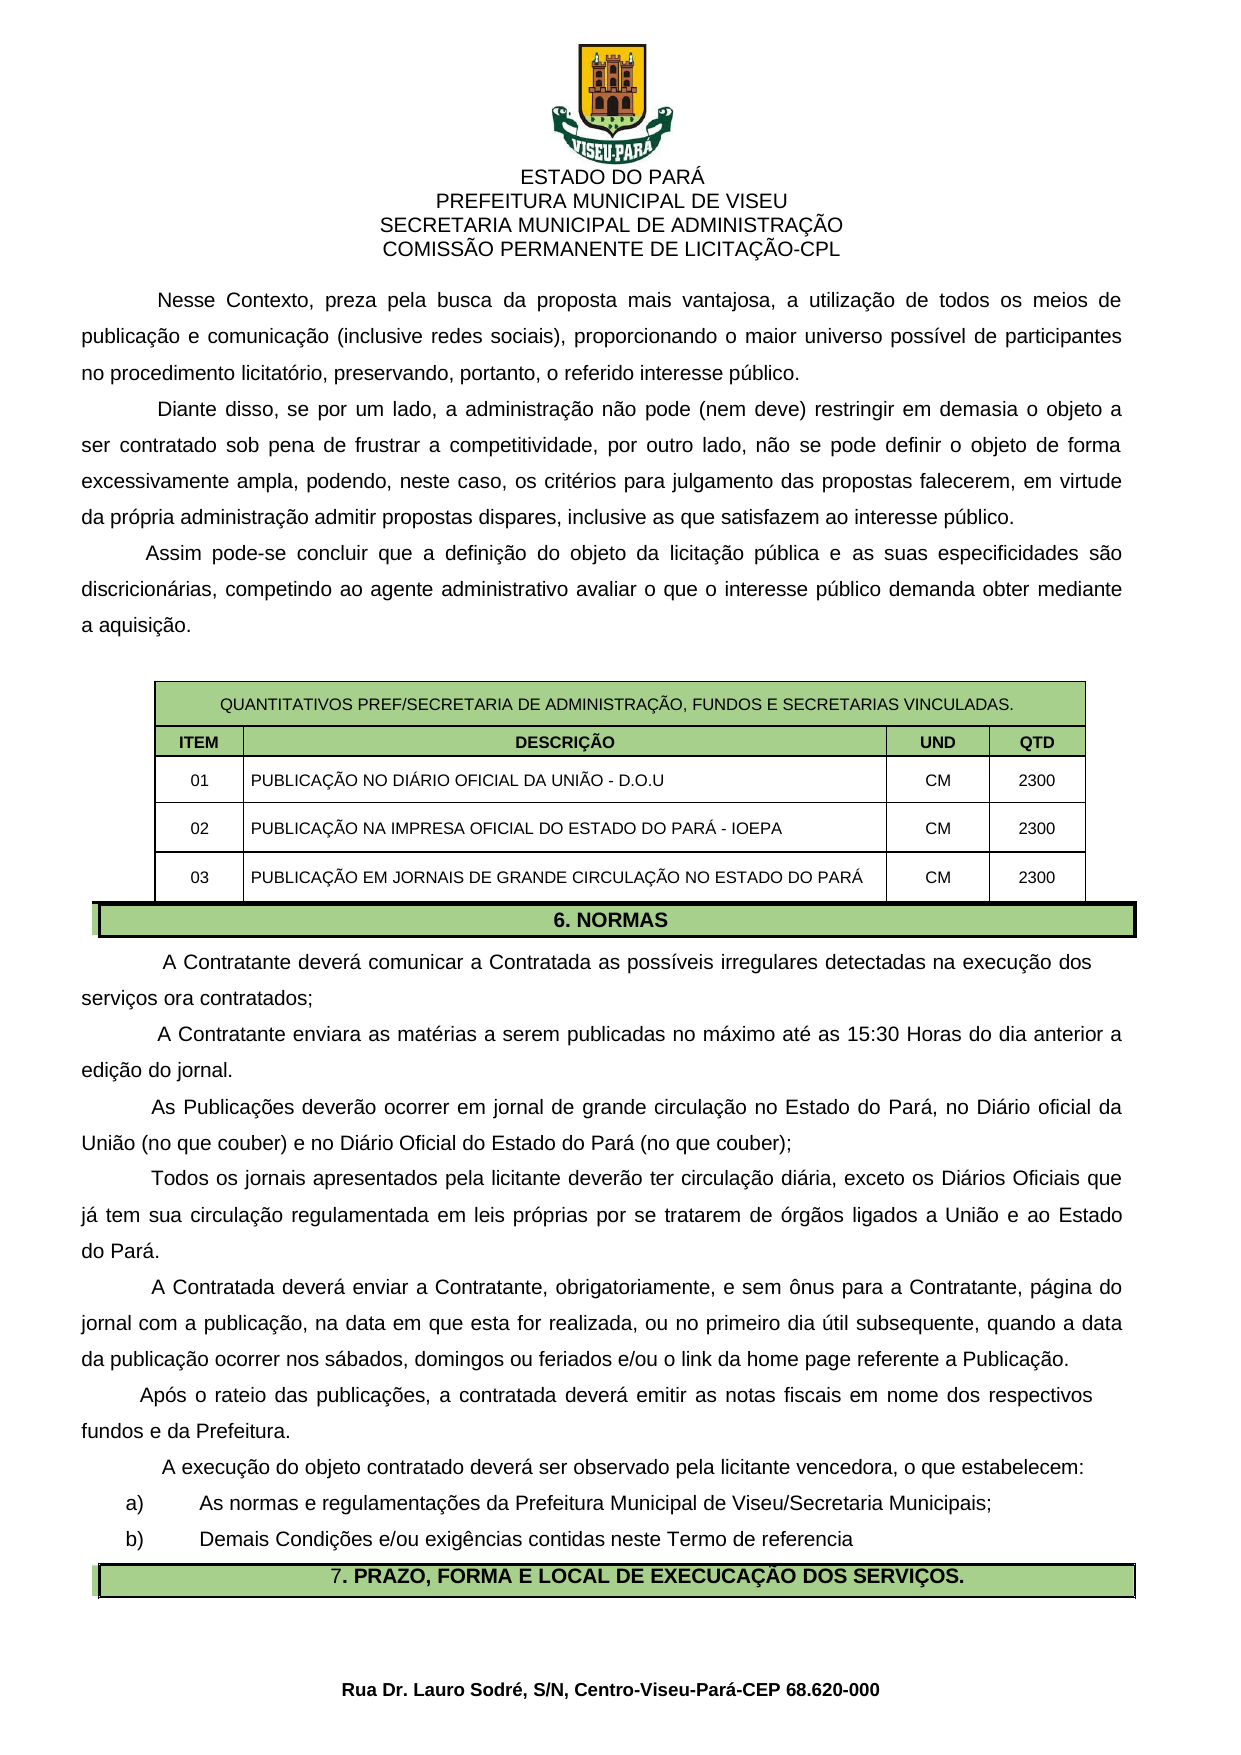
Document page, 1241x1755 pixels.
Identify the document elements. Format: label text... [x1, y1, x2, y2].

list As normas e regulamentações da Prefeitura Municipal de Viseu/Secretaria Municipais; [125, 1491, 1149, 1515]
table_header [92, 681, 154, 901]
table_cell 2300 [990, 853, 1085, 901]
text A Contratante deverá comunicar a Contratada as possíveis irregulares detectadas na execução dos serviços ora contratados; [81, 950, 1121, 1010]
text Assim pode-se concluir que a definição do objeto da licitação pública e as suas especificidades são discricionárias, competindo ao agente administrativo avaliar o que o interesse público demanda obter mediante a aquisição. [81, 541, 1122, 637]
table_header [1086, 681, 1135, 901]
table_cell [92, 904, 98, 935]
text A Contratada deverá enviar a Contratante, obrigatoriamente, e sem ônus para a Contratante, página do jornal com a publicação, na data em que esta for realizada, ou no primeiro dia útil subsequente, quando a data da publicação ocorrer nos sábados, domingos ou feriados e/ou o link da home page referente a Publicação. [81, 1274, 1122, 1371]
table_cell PUBLICAÇÃO NO DIÁRIO OFICIAL DA UNIÃO - D.O.U [244, 757, 886, 802]
table_cell DESCRIÇÃO [244, 727, 886, 755]
table_header QUANTITATIVOS PREF/SECRETARIA DE ADMINISTRAÇÃO, FUNDOS E SECRETARIAS VINCULADAS. [156, 682, 1085, 725]
text As Publicações deverão ocorrer em jornal de grande circulação no Estado do Pará, no Diário oficial da União (no que couber) e no Diário Oficial do Estado do Pará (no que couber); [81, 1094, 1122, 1154]
table_cell CM [887, 803, 989, 851]
table_cell 03 [156, 853, 243, 901]
list Demais Condições e/ou exigências contidas neste Termo de referencia [125, 1527, 1149, 1551]
table_cell 01 [156, 757, 243, 802]
table_cell 6. NORMAS [101, 906, 1133, 935]
table_cell ITEM [156, 727, 243, 755]
table_cell CM [887, 757, 989, 802]
table_cell QTD [990, 727, 1085, 755]
text Após o rateio das publicações, a contratada deverá emitir as notas fiscais em nome dos respectivos fundos e da Prefeitura. [81, 1383, 1121, 1443]
table_cell 2300 [990, 757, 1085, 802]
text Nesse Contexto, preza pela busca da proposta mais vantajosa, a utilização de todos os meios de publicação e comunicação (inclusive redes sociais), proporcionando o maior universo possível de participantes no procedimento licitatório, preservando, portanto, o referido interesse público. [81, 288, 1122, 384]
text A Contratante enviara as matérias a serem publicadas no máximo até as 15:30 Horas do dia anterior a edição do jornal. [81, 1022, 1123, 1082]
table_cell UND [887, 727, 989, 755]
table_cell 02 [156, 803, 243, 851]
text Diante disso, se por um lado, a administração não pode (nem deve) restringir em demasia o objeto a ser contratado sob pena de frustrar a competitividade, por outro lado, não se pode definir o objeto de forma excessivamente ampla, podendo, neste caso, os critérios para julgamento das propostas falecerem, em virtude da própria administração admitir propostas dispares, inclusive as que satisfazem ao interesse público. [81, 396, 1122, 529]
table_cell 2300 [990, 803, 1085, 851]
table_cell PUBLICAÇÃO EM JORNAIS DE GRANDE CIRCULAÇÃO NO ESTADO DO PARÁ [244, 853, 886, 901]
table_cell CM [887, 853, 989, 901]
text Todos os jornais apresentados pela licitante deverão ter circulação diária, exceto os Diários Oficiais que já tem sua circulação regulamentada em leis próprias por se tratarem de órgãos ligados a União e ao Estado do Pará. [81, 1166, 1123, 1262]
table_cell PUBLICAÇÃO NA IMPRESA OFICIAL DO ESTADO DO PARÁ - IOEPA [244, 803, 886, 851]
text A execução do objeto contratado deverá ser observado pela licitante vencedora, o que estabelecem: [162, 1455, 1149, 1479]
